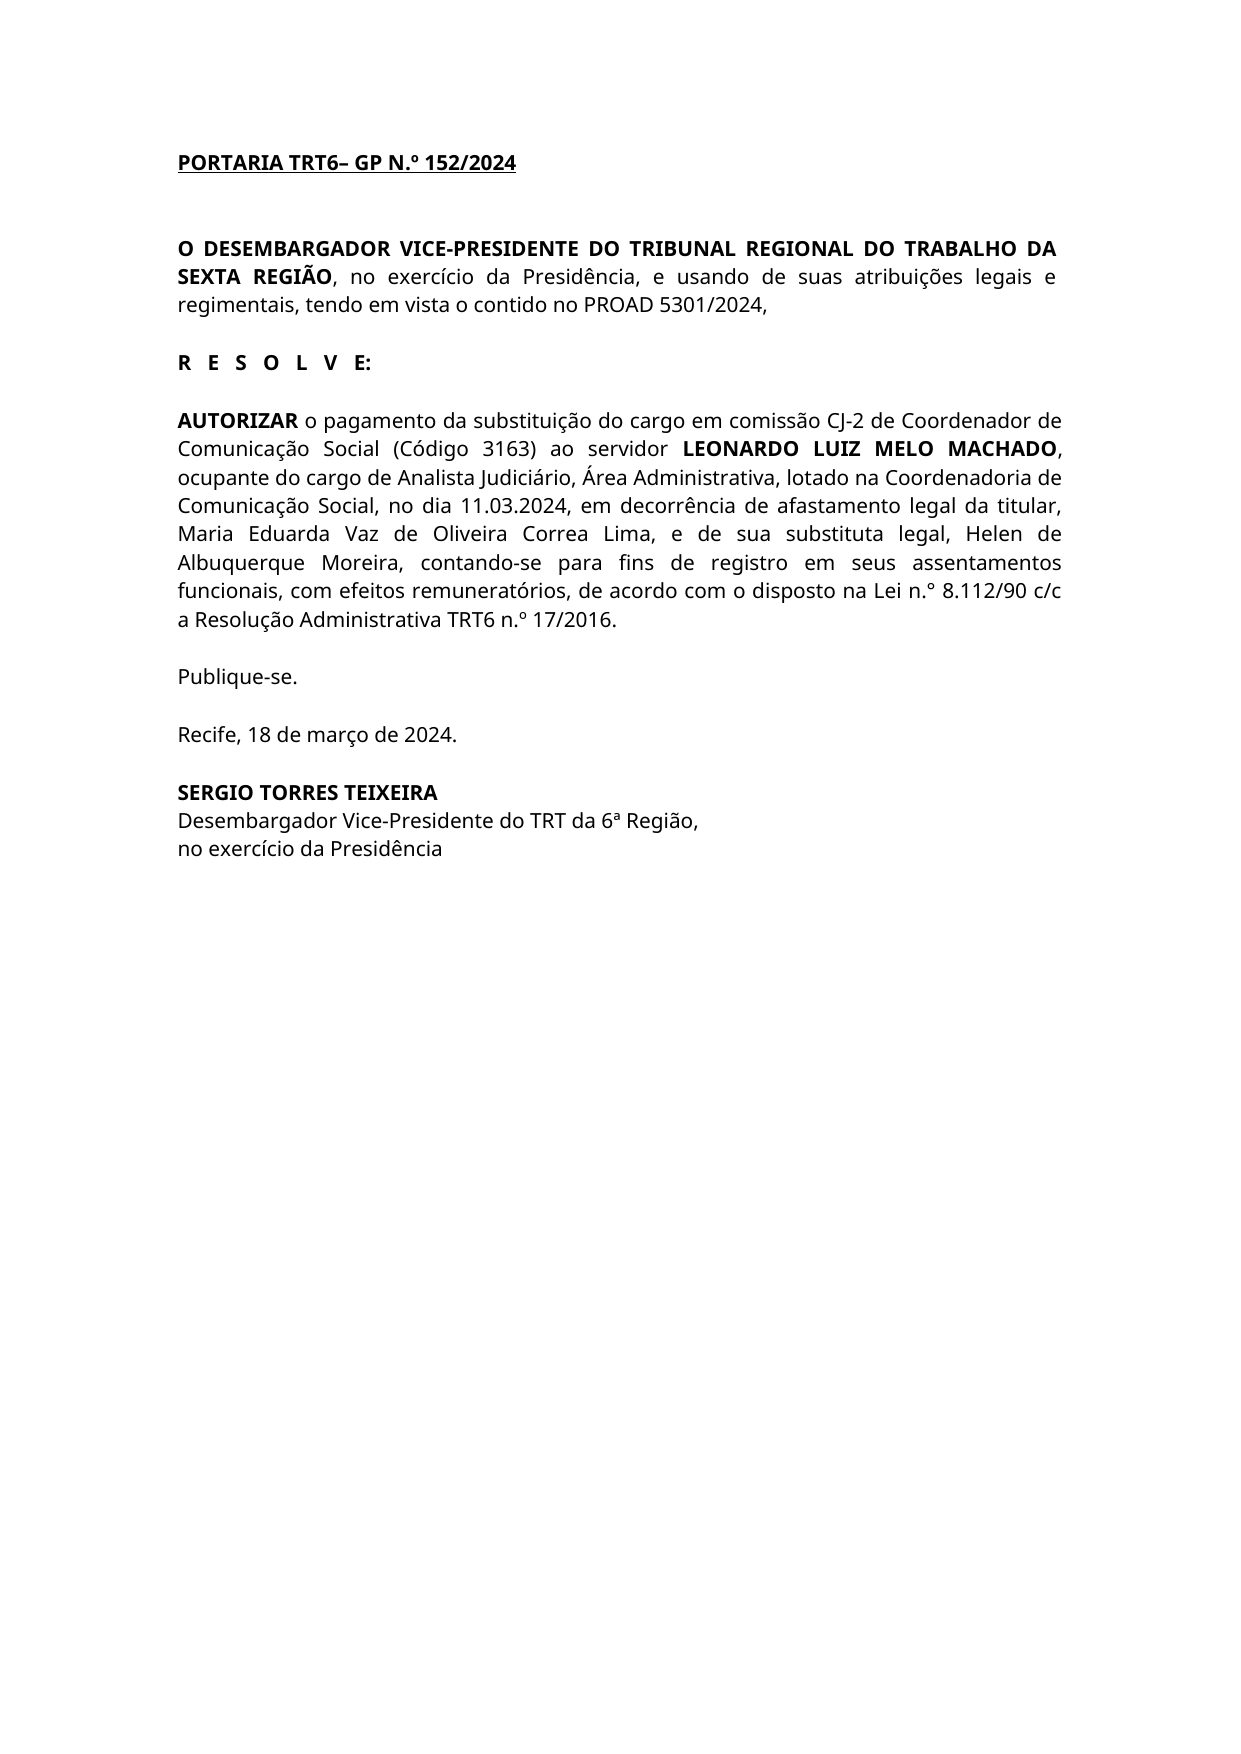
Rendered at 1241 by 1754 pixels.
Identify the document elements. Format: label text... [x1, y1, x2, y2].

text R E S O L V E: [177, 348, 1063, 377]
text AUTORIZAR o pagamento da substituição do cargo em comissão CJ-2 de Coordenador de Comunicação Social (Código 3163) ao servidor LEONARDO LUIZ MELO MACHADO, ocupante do cargo de Analista Judiciário, Área Administrativa, lotado na Coordenadoria de Comunicação Social, no dia 11.03.2024, em decorrência de afastamento legal da titular, Maria Eduarda Vaz de Oliveira Correa Lima, e de sua substituta legal, Helen de Albuquerque Moreira, contando-se para fins de registro em seus assentamentos funcionais, com efeitos remuneratórios, de acordo com o disposto na Lei n.° 8.112/90 c/c a Resolução Administrativa TRT6 n.º 17/2016. [177, 406, 1063, 633]
text Recife, 18 de março de 2024. [177, 720, 1063, 748]
text Desembargador Vice-Presidente do TRT da 6ª Região, [177, 806, 1071, 834]
text no exercício da Presidência [177, 834, 1071, 863]
text SERGIO TORRES TEIXEIRA [177, 778, 1071, 806]
text O DESEMBARGADOR VICE-PRESIDENTE DO TRIBUNAL REGIONAL DO TRABALHO DA SEXTA REGIÃO, no exercício da Presidência, e usando de suas atribuições legais e regimentais, tendo em vista o contido no PROAD 5301/2024, [177, 234, 1057, 319]
text PORTARIA TRT6– GP N.º 152/2024 [177, 148, 1063, 176]
text Publique-se. [177, 662, 1063, 691]
